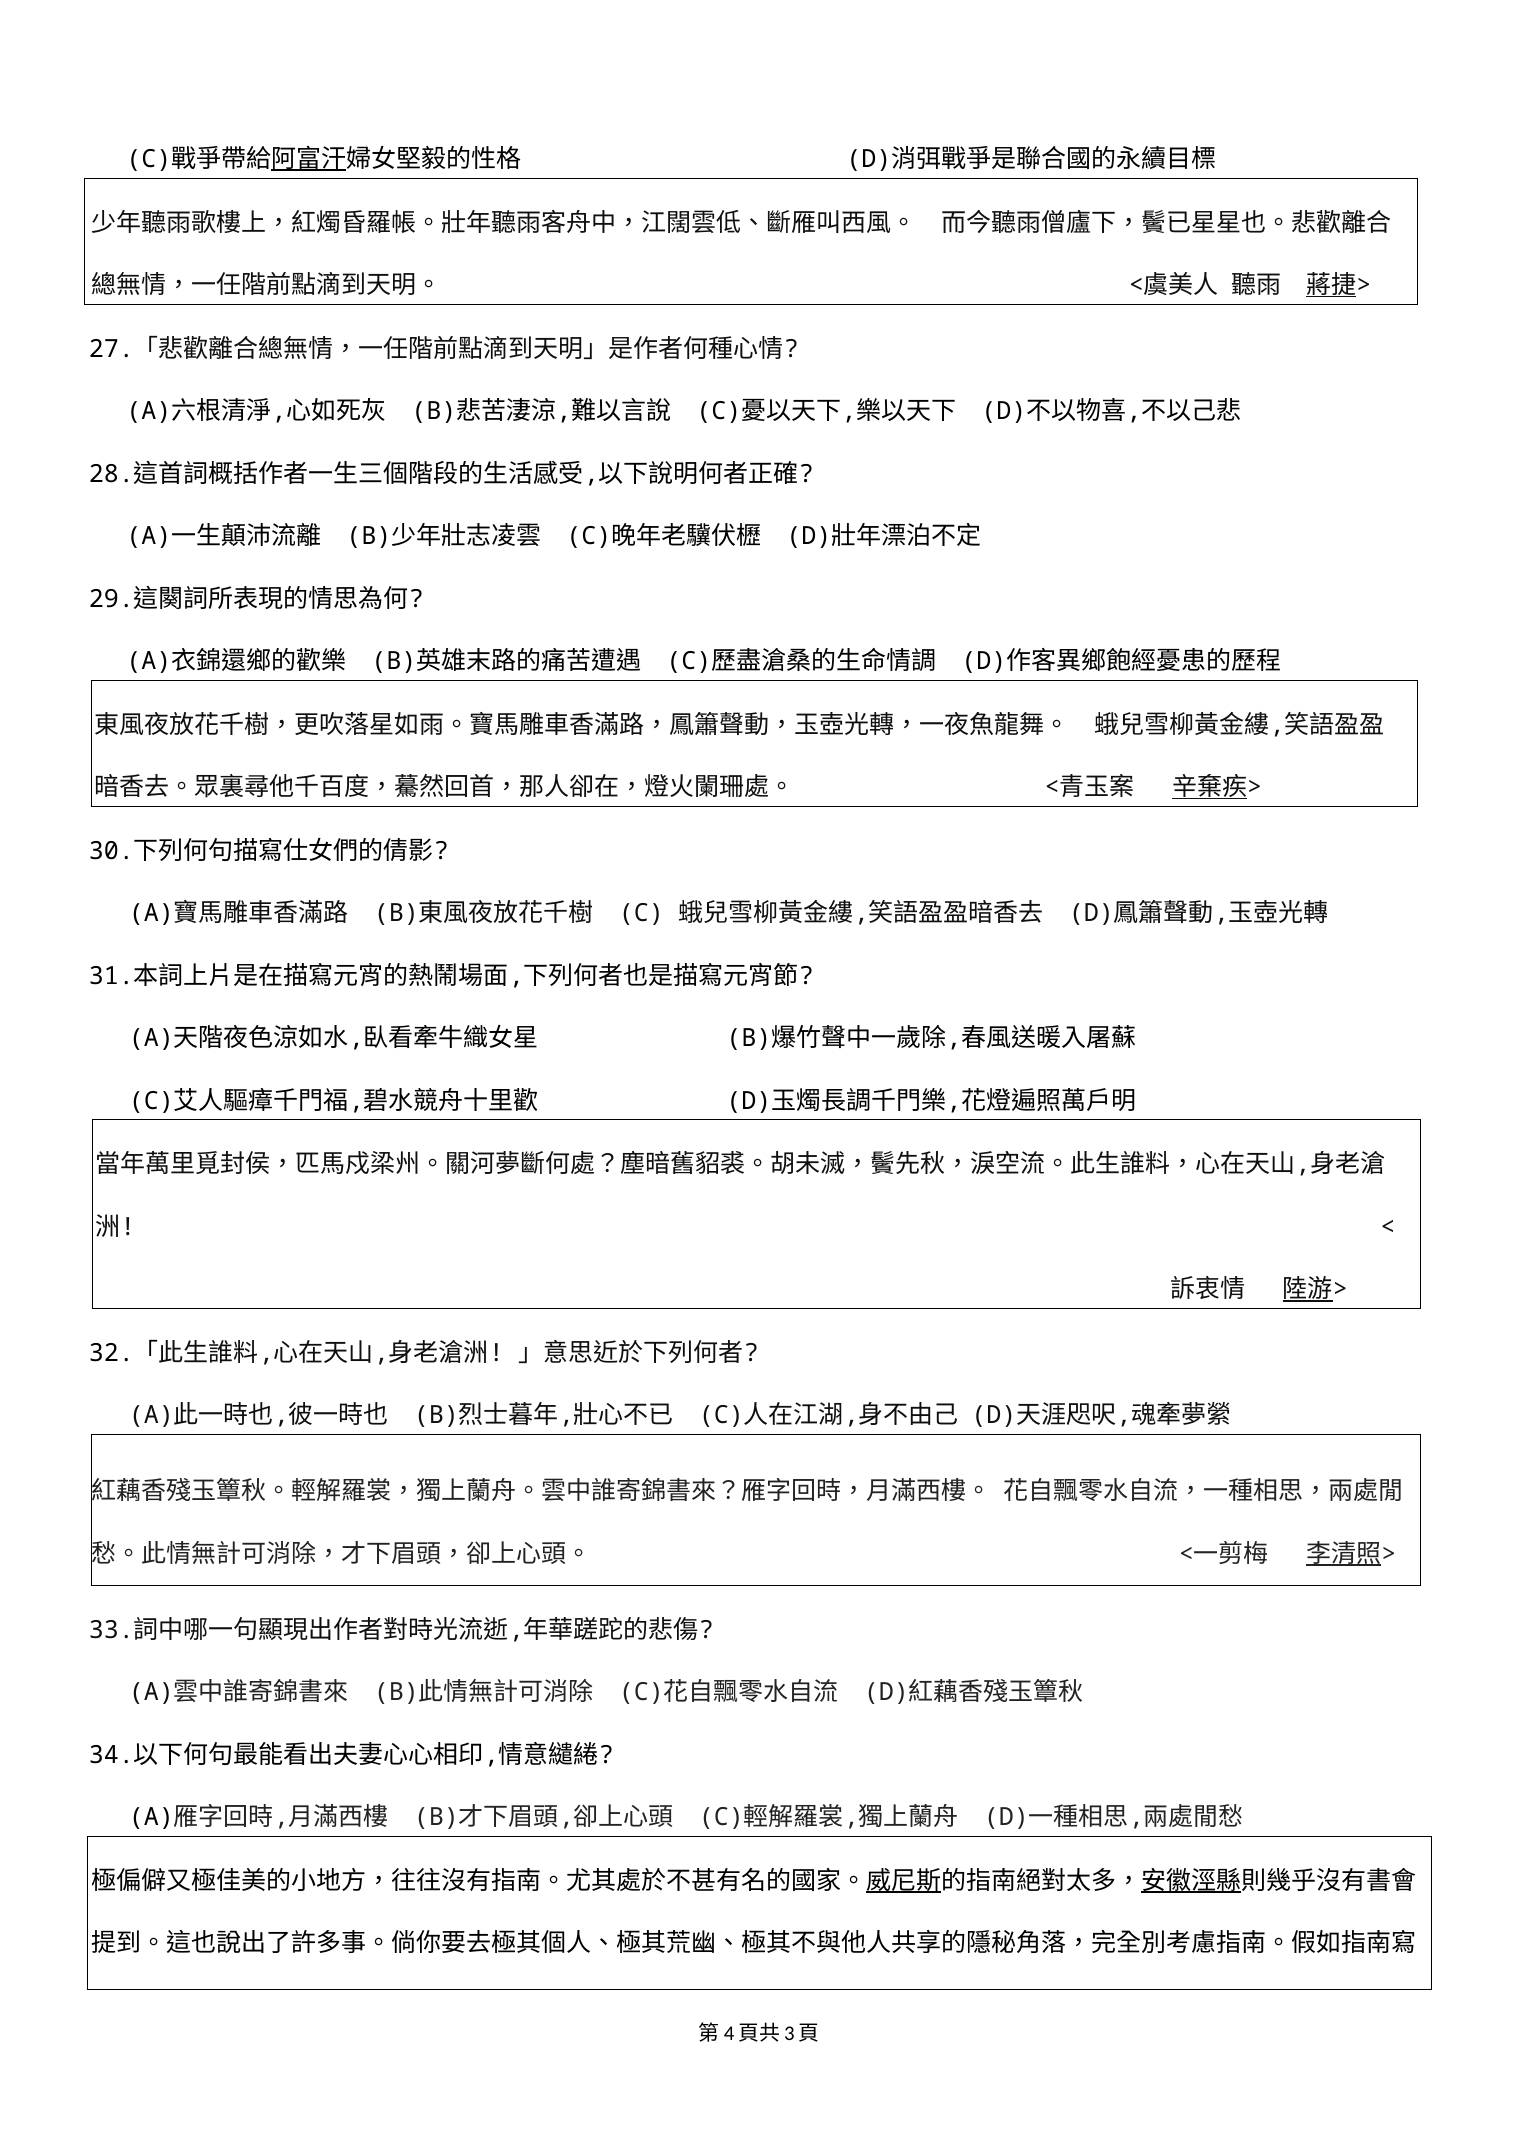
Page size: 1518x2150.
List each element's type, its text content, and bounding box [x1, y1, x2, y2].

table_header 少年聽雨歌樓上，紅燭昏羅帳。壯年聽雨客舟中，江闊雲低、斷雁叫西風。 而今聽雨僧廬下，鬢已星星也。悲歡離合 總無情，一任階前點滴到天明。 <虞美人 聽雨 蔣捷> [85, 179, 1417, 303]
text (C)艾人驅瘴千門福,碧水競舟十里歡 (D)玉燭長調千門樂,花燈遍照萬戶明 [89, 1057, 1429, 1119]
text 34.以下何句最能看出夫妻心心相印,情意繾綣? [89, 1711, 1429, 1773]
text 33.詞中哪一句顯現出作者對時光流逝,年華蹉跎的悲傷? [89, 1586, 1429, 1648]
text (A)天階夜色涼如水,臥看牽牛織女星 (B)爆竹聲中一歲除,春風送暖入屠蘇 [89, 994, 1429, 1057]
text (A)此一時也,彼一時也 (B)烈士暮年,壯心不已 (C)人在江湖,身不由己 (D)天涯咫呎,魂牽夢縈 [89, 1371, 1429, 1434]
table_header 當年萬里覓封侯，匹馬戍梁州。關河夢斷何處？塵暗舊貂裘。胡未滅，鬢先秋，淚空流。此生誰料，心在天山,身老滄 洲! <訴衷情 陸游> [93, 1120, 1420, 1308]
table_header 極偏僻又極佳美的小地方，往往沒有指南。尤其處於不甚有名的國家。威尼斯的指南絕對太多，安徽涇縣則幾乎沒有書會提到。這也說出了許多事。倘你要去極其個人、極其荒幽、極其不與他人共享的隱秘角落，完全別考慮指南。假如指南寫 [88, 1837, 1431, 1989]
text 32.「此生誰料,心在天山,身老滄洲! 」意思近於下列何者? [89, 1309, 1429, 1371]
text 27.「悲歡離合總無情，一任階前點滴到天明」是作者何種心情? [89, 304, 1429, 367]
text 28.這首詞概括作者一生三個階段的生活感受,以下說明何者正確? [89, 429, 1429, 492]
text (A)雁字回時,月滿西樓 (B)才下眉頭,卻上心頭 (C)輕解羅裳,獨上蘭舟 (D)一種相思,兩處閒愁 [89, 1773, 1429, 1836]
table_header 東風夜放花千樹，更吹落星如雨。寶馬雕車香滿路，鳳簫聲動，玉壺光轉，一夜魚龍舞。 蛾兒雪柳黃金縷,笑語盈盈 暗香去。眾裏尋他千百度，驀然回首，那人卻在，燈火闌珊處。 <青玉案 辛棄疾> [92, 681, 1417, 806]
table_header 紅藕香殘玉簟秋。輕解羅裳，獨上蘭舟。雲中誰寄錦書來？雁字回時，月滿西樓。 花自飄零水自流，一種相思，兩處閒愁。此情無計可消除，才下眉頭，卻上心頭。 <一剪梅 李清照> [92, 1435, 1420, 1585]
text (A)一生顛沛流離 (B)少年壯志凌雲 (C)晚年老驥伏櫪 (D)壯年漂泊不定 [89, 492, 1429, 554]
text (A)雲中誰寄錦書來 (B)此情無計可消除 (C)花自飄零水自流 (D)紅藕香殘玉簟秋 [89, 1648, 1429, 1711]
text 31.本詞上片是在描寫元宵的熱鬧場面,下列何者也是描寫元宵節? [89, 932, 1429, 994]
text 30.下列何句描寫仕女們的倩影? [89, 807, 1429, 869]
text (A)寶馬雕車香滿路 (B)東風夜放花千樹 (C) 蛾兒雪柳黃金縷,笑語盈盈暗香去 (D)鳳簫聲動,玉壺光轉 [114, 869, 1429, 932]
text (A)衣錦還鄉的歡樂 (B)英雄末路的痛苦遭遇 (C)歷盡滄桑的生命情調 (D)作客異鄉飽經憂患的歷程 [89, 617, 1429, 679]
text (A)六根清淨,心如死灰 (B)悲苦淒涼,難以言說 (C)憂以天下,樂以天下 (D)不以物喜,不以己悲 [89, 367, 1429, 429]
text (C)戰爭帶給阿富汗婦女堅毅的性格 (D)消弭戰爭是聯合國的永續目標 [89, 115, 1429, 177]
text 29.這闋詞所表現的情思為何? [89, 554, 1429, 617]
